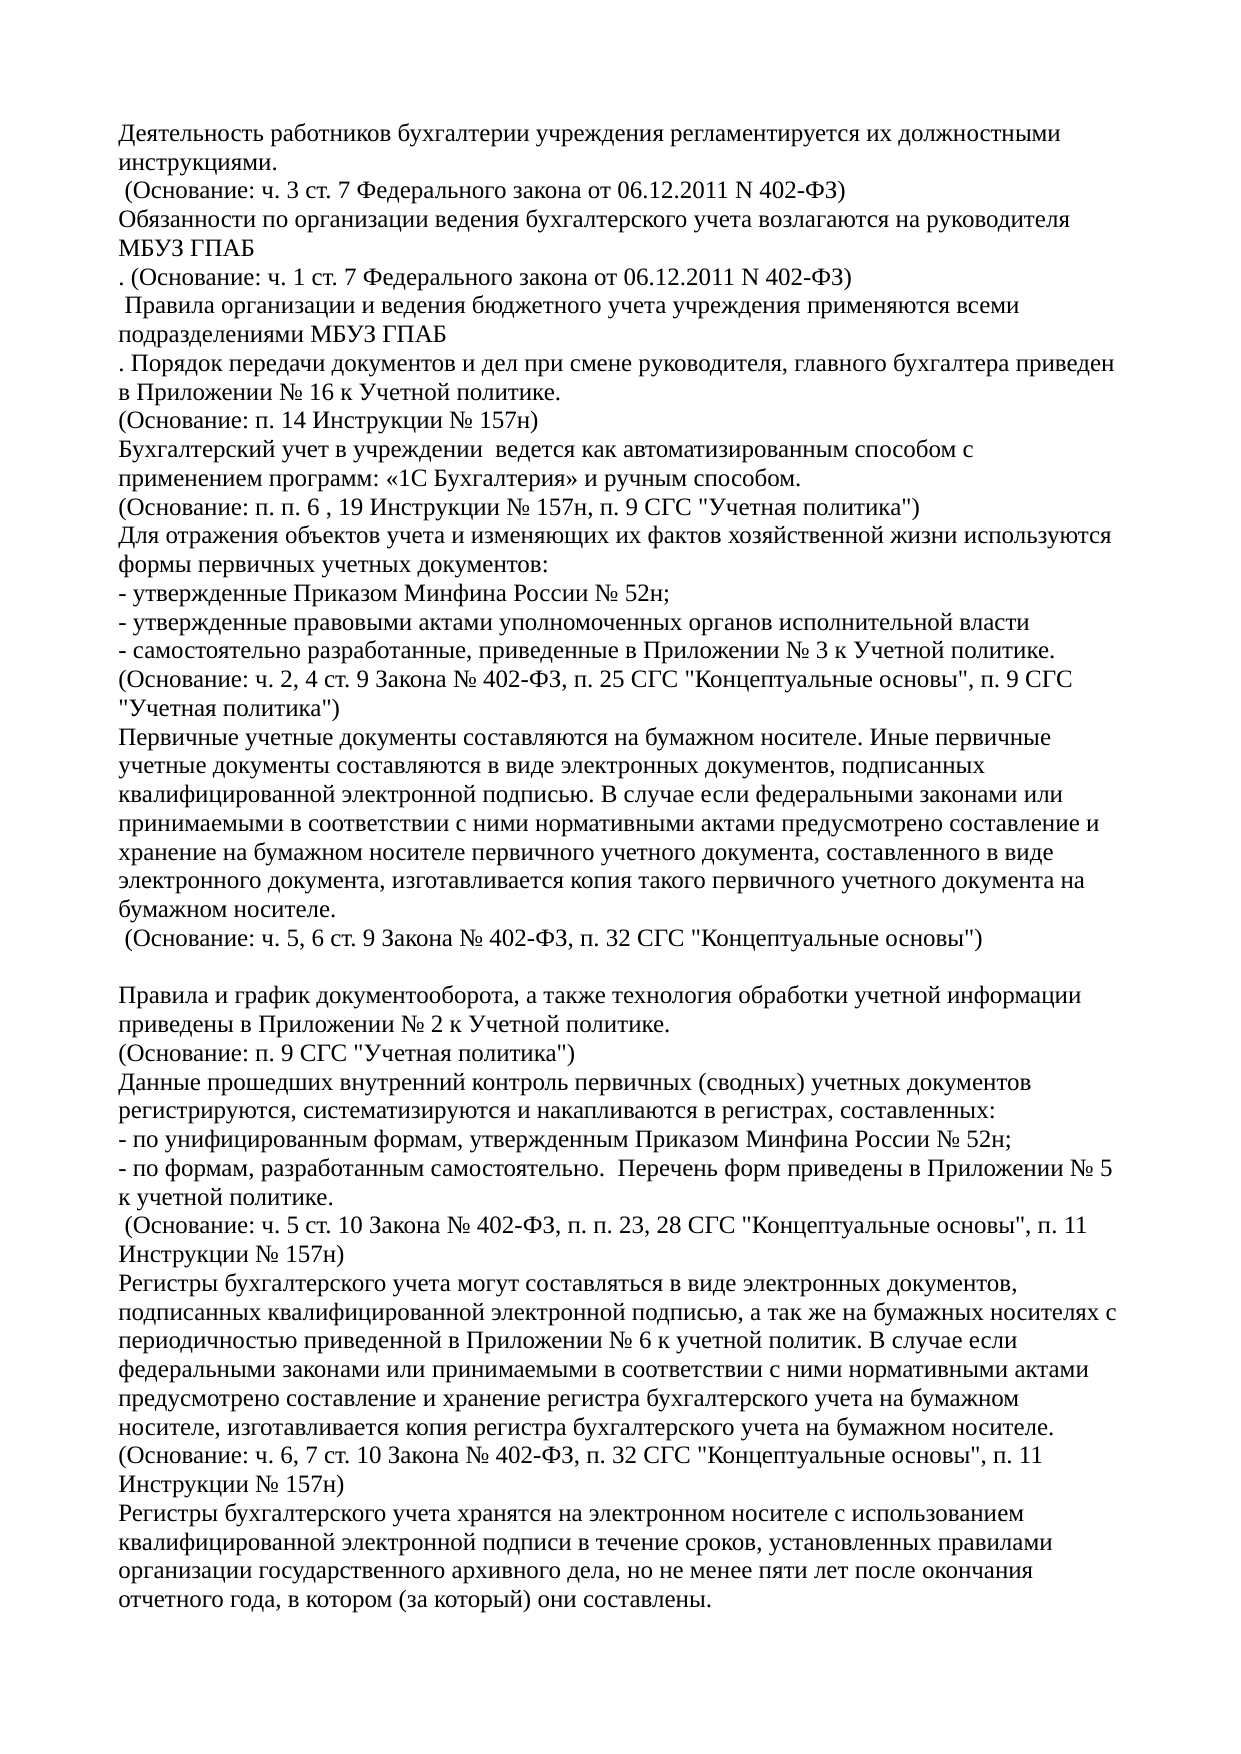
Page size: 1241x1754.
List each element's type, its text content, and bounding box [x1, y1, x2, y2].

text Данные прошедших внутренний контроль первичных (сводных) учетных документов регистрируются, систематизируются и накапливаются в регистрах, составленных: [118, 1067, 1122, 1124]
text (Основание: ч. 3 ст. 7 Федерального закона от 06.12.2011 N 402-ФЗ) [118, 176, 1122, 204]
text Деятельность работников бухгалтерии учреждения регламентируется их должностными инструкциями. [118, 118, 1122, 176]
text . (Основание: ч. 1 ст. 7 Федерального закона от 06.12.2011 N 402-ФЗ) [118, 262, 1122, 291]
text Для отражения объектов учета и изменяющих их фактов хозяйственной жизни используются формы первичных учетных документов: [118, 521, 1122, 578]
text . Порядок передачи документов и дел при смене руководителя, главного бухгалтера приведен в Приложении № 16 к Учетной политике. [118, 348, 1122, 406]
text Бухгалтерский учет в учреждении ведется как автоматизированным способом с применением программ: «1С Бухгалтерия» и ручным способом. [118, 434, 1122, 492]
text Обязанности по организации ведения бухгалтерского учета возлагаются на руководителя МБУЗ ГПАБ [118, 204, 1122, 262]
text Правила организации и ведения бюджетного учета учреждения применяются всеми подразделениями МБУЗ ГПАБ [118, 291, 1122, 348]
text (Основание: п. 9 СГС "Учетная политика") [118, 1038, 1122, 1067]
text - утвержденные Приказом Минфина России № 52н; [118, 578, 1122, 607]
text - утвержденные правовыми актами уполномоченных органов исполнительной власти [118, 607, 1122, 636]
text Регистры бухгалтерского учета могут составляться в виде электронных документов, подписанных квалифицированной электронной подписью, а так же на бумажных носителях с периодичностью приведенной в Приложении № 6 к учетной политик. В случае если федеральными законами или принимаемыми в соответствии с ними нормативными актами предусмотрено составление и хранение регистра бухгалтерского учета на бумажном носителе, изготавливается копия регистра бухгалтерского учета на бумажном носителе. (Основание: ч. 6, 7 ст. 10 Закона № 402-ФЗ, п. 32 СГС "Концептуальные основы", п. 11 Инструкции № 157н) [118, 1268, 1122, 1498]
text Регистры бухгалтерского учета хранятся на электронном носителе с использованием квалифицированной электронной подписи в течение сроков, установленных правилами организации государственного архивного дела, но не менее пяти лет после окончания отчетного года, в котором (за который) они составлены. [118, 1498, 1122, 1613]
text (Основание: ч. 5, 6 ст. 9 Закона № 402-ФЗ, п. 32 СГС "Концептуальные основы") [118, 923, 1122, 952]
text (Основание: ч. 5 ст. 10 Закона № 402-ФЗ, п. п. 23, 28 СГС "Концептуальные основы", п. 11 Инструкции № 157н) [118, 1211, 1122, 1268]
text - самостоятельно разработанные, приведенные в Приложении № 3 к Учетной политике. (Основание: ч. 2, 4 ст. 9 Закона № 402-ФЗ, п. 25 СГС "Концептуальные основы", п. 9 СГС "Учетная политика") [118, 636, 1122, 722]
text Правила и график документооборота, а также технология обработки учетной информации приведены в Приложении № 2 к Учетной политике. [118, 981, 1122, 1038]
text - по формам, разработанным самостоятельно. Перечень форм приведены в Приложении № 5 к учетной политике. [118, 1153, 1122, 1211]
text (Основание: п. 14 Инструкции № 157н) [118, 406, 1122, 434]
text Первичные учетные документы составляются на бумажном носителе. Иные первичные учетные документы составляются в виде электронных документов, подписанных квалифицированной электронной подписью. В случае если федеральными законами или принимаемыми в соответствии с ними нормативными актами предусмотрено составление и хранение на бумажном носителе первичного учетного документа, составленного в виде электронного документа, изготавливается копия такого первичного учетного документа на бумажном носителе. [118, 722, 1122, 923]
text - по унифицированным формам, утвержденным Приказом Минфина России № 52н; [118, 1124, 1122, 1153]
text (Основание: п. п. 6 , 19 Инструкции № 157н, п. 9 СГС "Учетная политика") [118, 492, 1122, 521]
